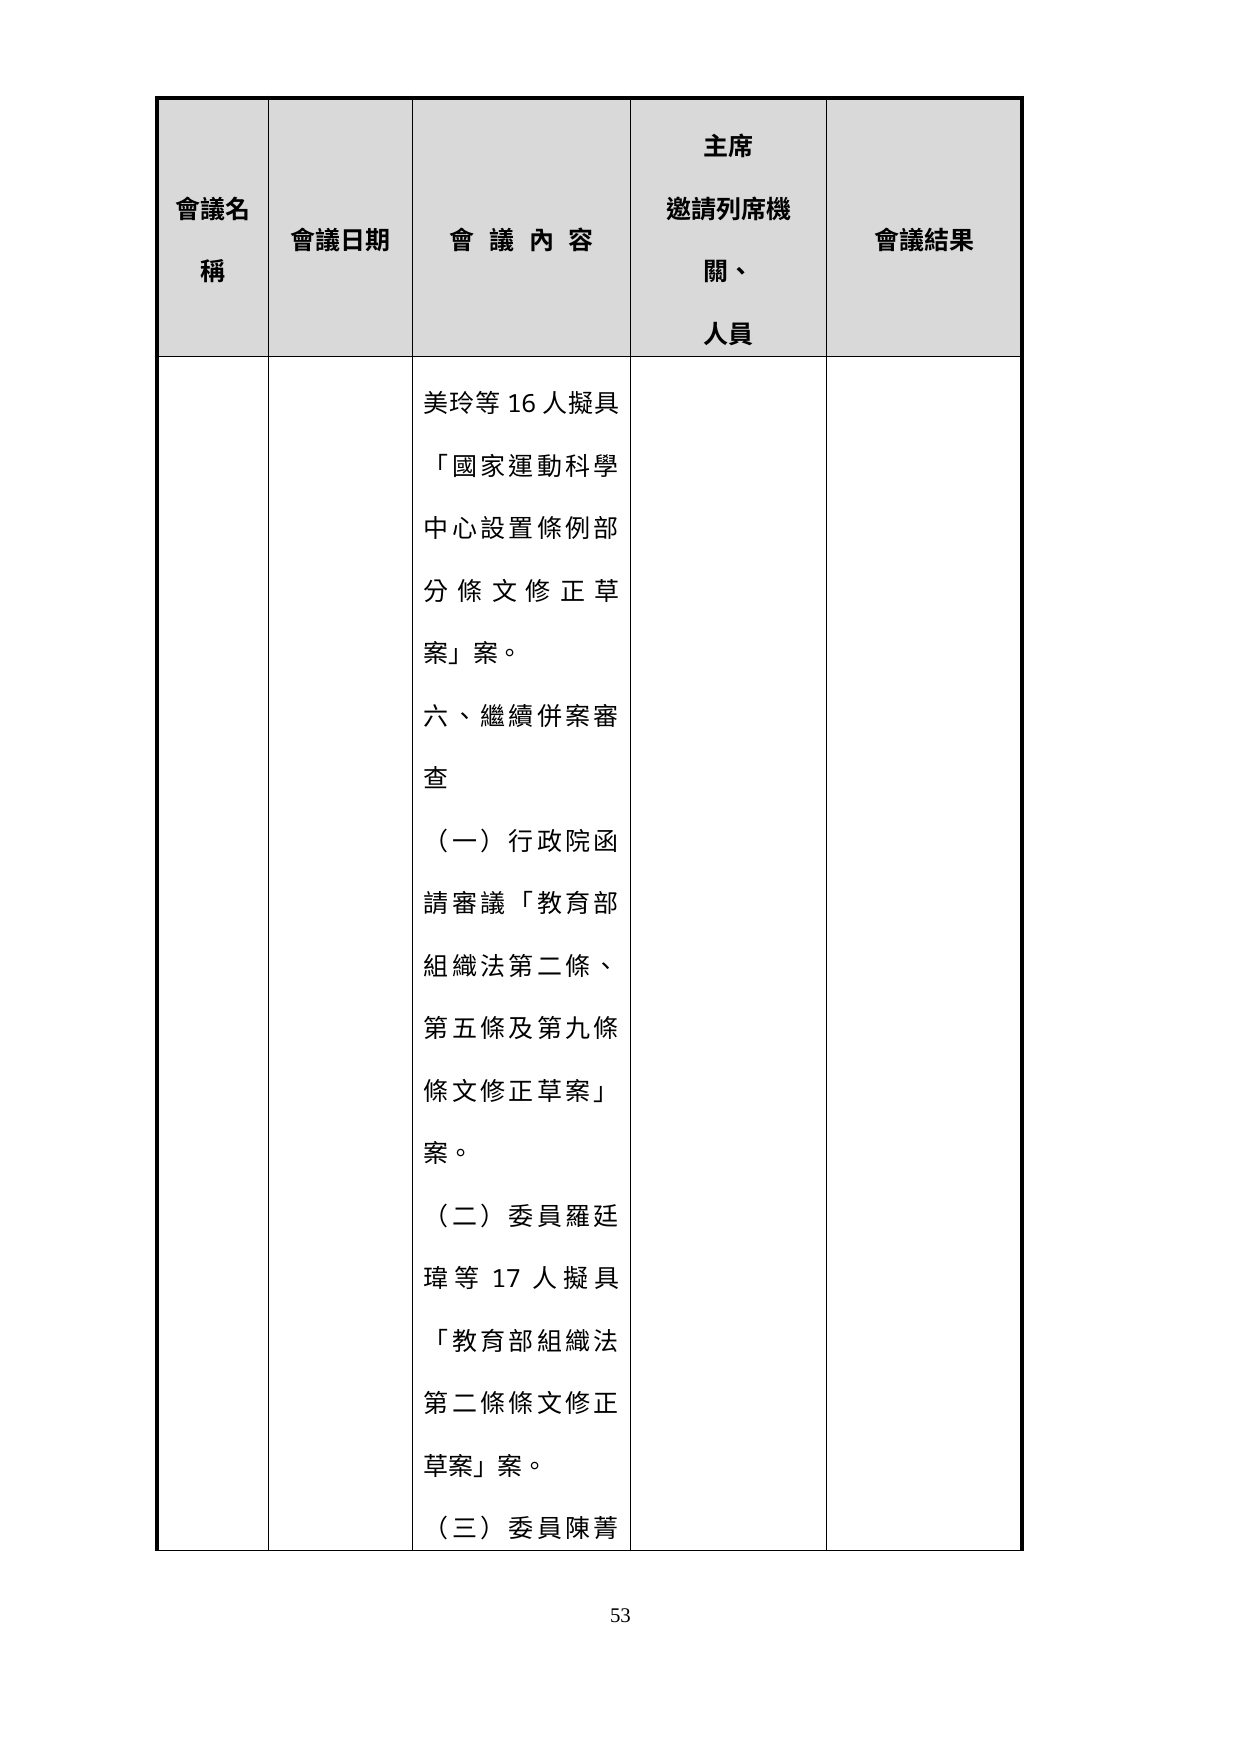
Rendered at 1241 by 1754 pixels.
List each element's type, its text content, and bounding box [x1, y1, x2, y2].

table_cell [827, 357, 1020, 1550]
table_header 會議結果 [827, 100, 1020, 356]
table_header 會議名稱 [159, 100, 268, 356]
table_header 會議日期 [269, 100, 412, 356]
table_cell [631, 357, 826, 1550]
table_cell 美玲等16人擬具「國家運動科學中心設置條例部分條文修正草案」案。 六、繼續併案審查 （一）行政院函請審議「教育部組織法第二條、第五條及第九條條文修正草案」案。 （二）委員羅廷瑋等17人擬具「教育部組織法第二條條文修正草案」案。 （三）委員陳菁 [413, 357, 630, 1550]
table_cell [159, 357, 268, 1550]
table_cell [269, 357, 412, 1550]
table_header 主席 邀請列席機關、 人員 [631, 100, 826, 356]
table_header 會議內容 [413, 100, 630, 356]
